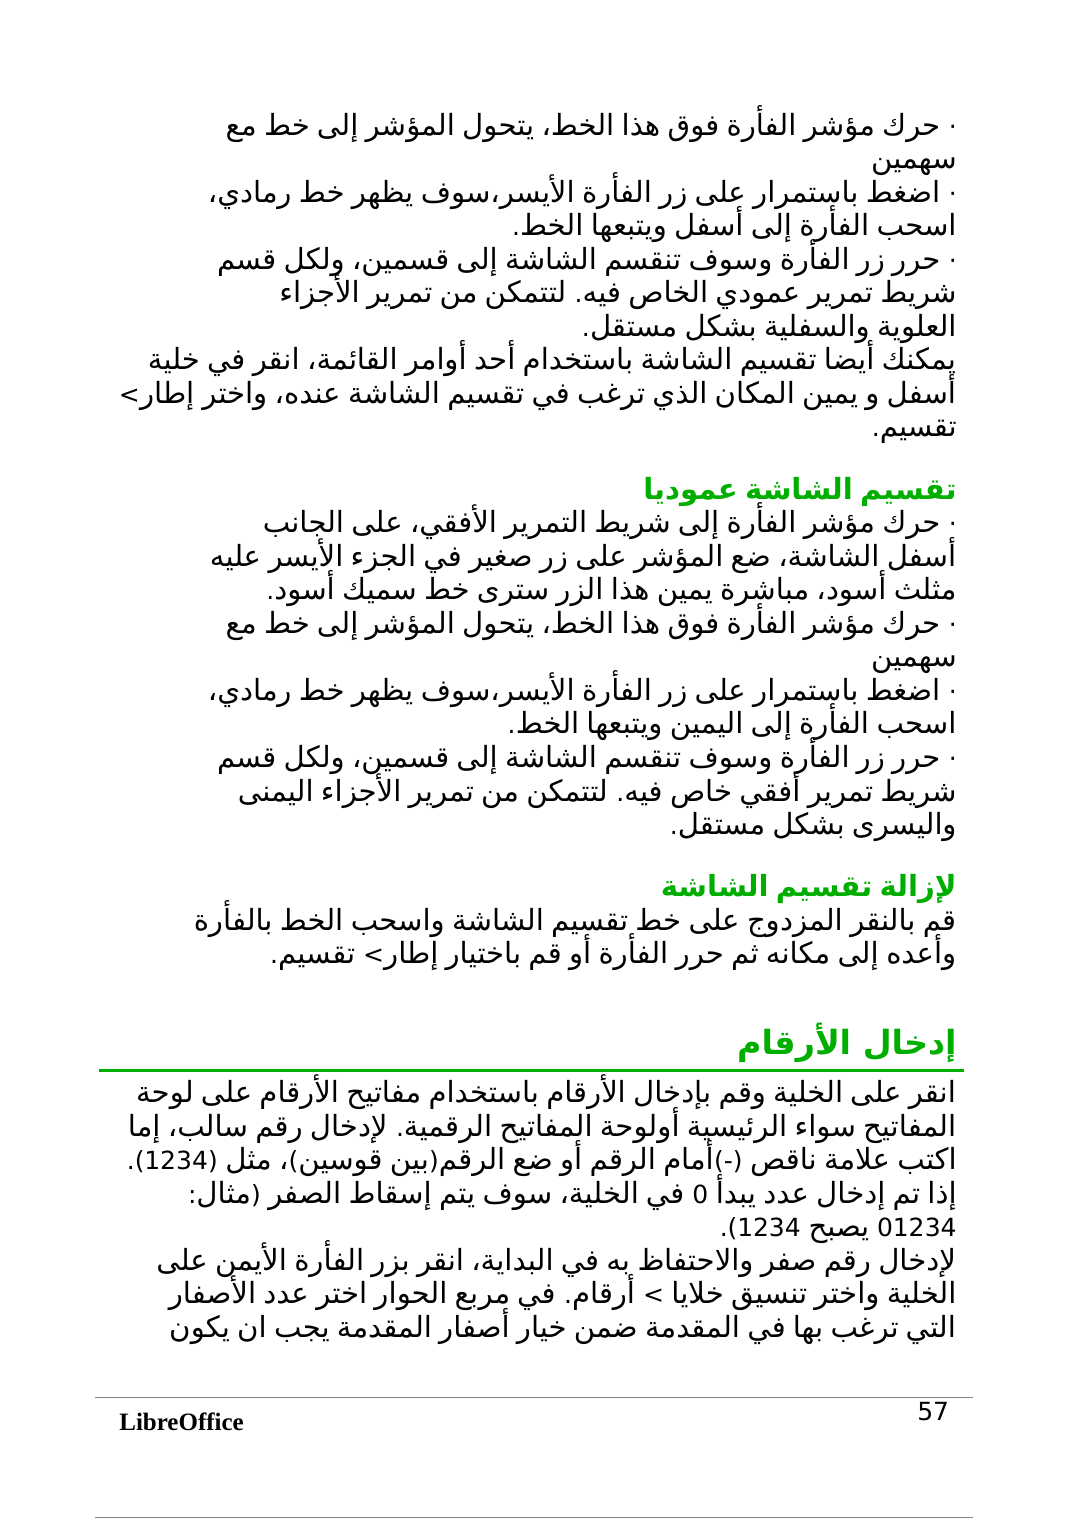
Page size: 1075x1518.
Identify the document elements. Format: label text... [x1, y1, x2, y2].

text لإدخال رقم صفر والاحتفاظ به في البداية، انقر بزر الفأرة الأيمن على الخلية واختر تنسيق خلايا > أرقام. في مربع الحوار اختر عدد الأصفار التي ترغب بها في المقدمة ضمن خيار أصفار المقدمة يجب ان يكون عدد الأصفار الذي يتم اختياره أكبر من عدد أرقام العدد نفسه فيجب أن نختار 5 لنستطيع إدخال 0 في العدد 1234. [118, 1243, 957, 1343]
text يمكنك أيضا تقسيم الشاشة باستخدام أحد أوامر القائمة، انقر في خلية أسفل و يمين المكان الذي ترغب في تقسيم الشاشة عنده، واختر إطار> تقسيم. [118, 342, 957, 443]
text · حرر زر الفأرة وسوف تنقسم الشاشة إلى قسمين، ولكل قسم شريط تمرير عمودي الخاص فيه. لتتمكن من تمرير الأجزاء العلوية والسفلية بشكل مستقل. [193, 242, 957, 342]
text قم بالنقر المزدوج على خط تقسيم الشاشة واسحب الخط بالفأرة وأعده إلى مكانه ثم حرر الفأرة أو قم باختيار إطار> تقسيم. [118, 903, 957, 970]
subtitle إدخال الأرقام [118, 1024, 957, 1063]
text · اضغط باستمرار على زر الفأرة الأيسر،سوف يظهر خط رمادي، اسحب الفأرة إلى اليمين ويتبعها الخط. [193, 673, 957, 740]
text لإزالة تقسيم الشاشة [118, 869, 957, 903]
text · حرك مؤشر الفأرة فوق هذا الخط، يتحول المؤشر إلى خط مع سهمين [193, 606, 957, 673]
text · حرر زر الفأرة وسوف تنقسم الشاشة إلى قسمين، ولكل قسم شريط تمرير أفقي خاص فيه. لتتمكن من تمرير الأجزاء اليمنى واليسرى بشكل مستقل. [193, 740, 957, 841]
text تقسيم الشاشة عموديا [118, 472, 957, 505]
text · اضغط باستمرار على زر الفأرة الأيسر،سوف يظهر خط رمادي، اسحب الفأرة إلى أسفل ويتبعها الخط. [193, 175, 957, 242]
text · حرك مؤشر الفأرة فوق هذا الخط، يتحول المؤشر إلى خط مع سهمين [193, 108, 957, 175]
text · حرك مؤشر الفأرة إلى شريط التمرير الأفقي، على الجانب أسفل الشاشة، ضع المؤشر على زر صغير في الجزء الأيسر عليه مثلث أسود، مباشرة يمين هذا الزر سترى خط سميك أسود. [193, 505, 957, 606]
text انقر على الخلية وقم بإدخال الأرقام باستخدام مفاتيح الأرقام على لوحة المفاتيح سواء الرئيسية أولوحة المفاتيح الرقمية. لإدخال رقم سالب، إما اكتب علامة ناقص (-)أمام الرقم أو ضع الرقم(بين قوسين)، مثل (1234). [118, 1075, 957, 1176]
text إذا تم إدخال عدد يبدأ 0 في الخلية، سوف يتم إسقاط الصفر (مثال: 01234 يصبح 1234). [118, 1176, 957, 1243]
